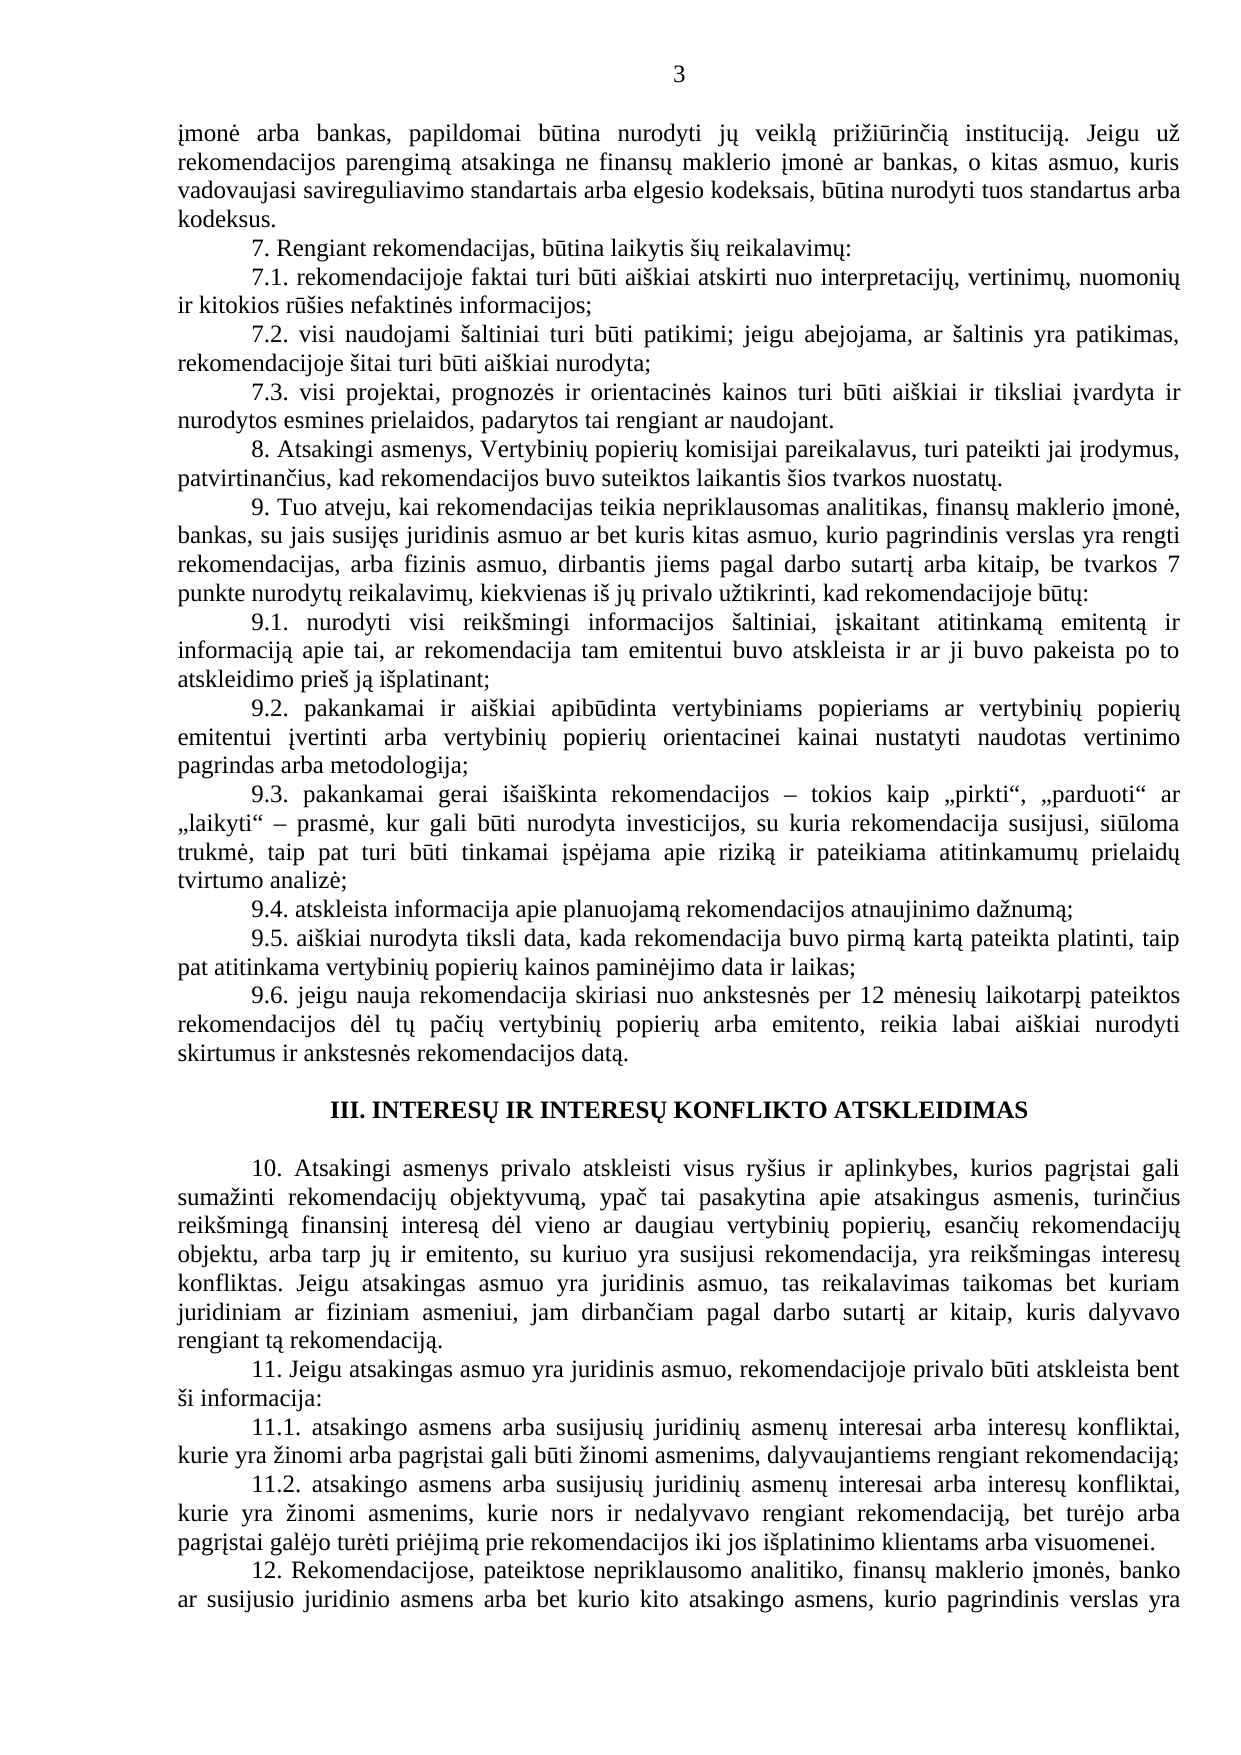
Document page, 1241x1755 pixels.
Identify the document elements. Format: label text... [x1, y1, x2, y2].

text 9.1. nurodyti visi reikšmingi informacijos šaltiniai, įskaitant atitinkamą emitentą ir informaciją apie tai, ar rekomendacija tam emitentui buvo atskleista ir ar ji buvo pakeista po to atskleidimo prieš ją išplatinant; [177, 607, 1181, 693]
text 7.2. visi naudojami šaltiniai turi būti patikimi; jeigu abejojama, ar šaltinis yra patikimas, rekomendacijoje šitai turi būti aiškiai nurodyta; [177, 319, 1181, 377]
text įmonė arba bankas, papildomai būtina nurodyti jų veiklą prižiūrinčią instituciją. Jeigu už rekomendacijos parengimą atsakinga ne finansų maklerio įmonė ar bankas, o kitas asmuo, kuris vadovaujasi savireguliavimo standartais arba elgesio kodeksais, būtina nurodyti tuos standartus arba kodeksus. [177, 118, 1181, 233]
text 11.2. atsakingo asmens arba susijusių juridinių asmenų interesai arba interesų konfliktai, kurie yra žinomi asmenims, kurie nors ir nedalyvavo rengiant rekomendaciją, bet turėjo arba pagrįstai galėjo turėti priėjimą prie rekomendacijos iki jos išplatinimo klientams arba visuomenei. [177, 1469, 1181, 1556]
text 9. Tuo atveju, kai rekomendacijas teikia nepriklausomas analitikas, finansų maklerio įmonė, bankas, su jais susijęs juridinis asmuo ar bet kuris kitas asmuo, kurio pagrindinis verslas yra rengti rekomendacijas, arba fizinis asmuo, dirbantis jiems pagal darbo sutartį arba kitaip, be tvarkos 7 punkte nurodytų reikalavimų, kiekvienas iš jų privalo užtikrinti, kad rekomendacijoje būtų: [177, 492, 1181, 607]
text 8. Atsakingi asmenys, Vertybinių popierių komisijai pareikalavus, turi pateikti jai įrodymus, patvirtinančius, kad rekomendacijos buvo suteiktos laikantis šios tvarkos nuostatų. [177, 434, 1181, 492]
text 7. Rengiant rekomendacijas, būtina laikytis šių reikalavimų: [177, 233, 1181, 262]
text 9.6. jeigu nauja rekomendacija skiriasi nuo ankstesnės per 12 mėnesių laikotarpį pateiktos rekomendacijos dėl tų pačių vertybinių popierių arba emitento, reikia labai aiškiai nurodyti skirtumus ir ankstesnės rekomendacijos datą. [177, 981, 1181, 1067]
text 9.2. pakankamai ir aiškiai apibūdinta vertybiniams popieriams ar vertybinių popierių emitentui įvertinti arba vertybinių popierių orientacinei kainai nustatyti naudotas vertinimo pagrindas arba metodologija; [177, 693, 1181, 779]
text 12. Rekomendacijose, pateiktose nepriklausomo analitiko, finansų maklerio įmonės, banko ar susijusio juridinio asmens arba bet kurio kito atsakingo asmens, kurio pagrindinis verslas yra [177, 1556, 1181, 1613]
text 11.1. atsakingo asmens arba susijusių juridinių asmenų interesai arba interesų konfliktai, kurie yra žinomi arba pagrįstai gali būti žinomi asmenims, dalyvaujantiems rengiant rekomendaciją; [177, 1412, 1181, 1469]
text 9.3. pakankamai gerai išaiškinta rekomendacijos – tokios kaip „pirkti“, „parduoti“ ar „laikyti“ – prasmė, kur gali būti nurodyta investicijos, su kuria rekomendacija susijusi, siūloma trukmė, taip pat turi būti tinkamai įspėjama apie riziką ir pateikiama atitinkamumų prielaidų tvirtumo analizė; [177, 779, 1181, 894]
text III. Interesų ir interesų konflikto atskleidimas [177, 1096, 1181, 1124]
text 7.3. visi projektai, prognozės ir orientacinės kainos turi būti aiškiai ir tiksliai įvardyta ir nurodytos esmines prielaidos, padarytos tai rengiant ar naudojant. [177, 377, 1181, 434]
text 7.1. rekomendacijoje faktai turi būti aiškiai atskirti nuo interpretacijų, vertinimų, nuomonių ir kitokios rūšies nefaktinės informacijos; [177, 262, 1181, 319]
text 9.4. atskleista informacija apie planuojamą rekomendacijos atnaujinimo dažnumą; [177, 894, 1181, 923]
text 11. Jeigu atsakingas asmuo yra juridinis asmuo, rekomendacijoje privalo būti atskleista bent ši informacija: [177, 1354, 1181, 1412]
text 10. Atsakingi asmenys privalo atskleisti visus ryšius ir aplinkybes, kurios pagrįstai gali sumažinti rekomendacijų objektyvumą, ypač tai pasakytina apie atsakingus asmenis, turinčius reikšmingą finansinį interesą dėl vieno ar daugiau vertybinių popierių, esančių rekomendacijų objektu, arba tarp jų ir emitento, su kuriuo yra susijusi rekomendacija, yra reikšmingas interesų konfliktas. Jeigu atsakingas asmuo yra juridinis asmuo, tas reikalavimas taikomas bet kuriam juridiniam ar fiziniam asmeniui, jam dirbančiam pagal darbo sutartį ar kitaip, kuris dalyvavo rengiant tą rekomendaciją. [177, 1153, 1181, 1354]
text 9.5. aiškiai nurodyta tiksli data, kada rekomendacija buvo pirmą kartą pateikta platinti, taip pat atitinkama vertybinių popierių kainos paminėjimo data ir laikas; [177, 923, 1181, 981]
